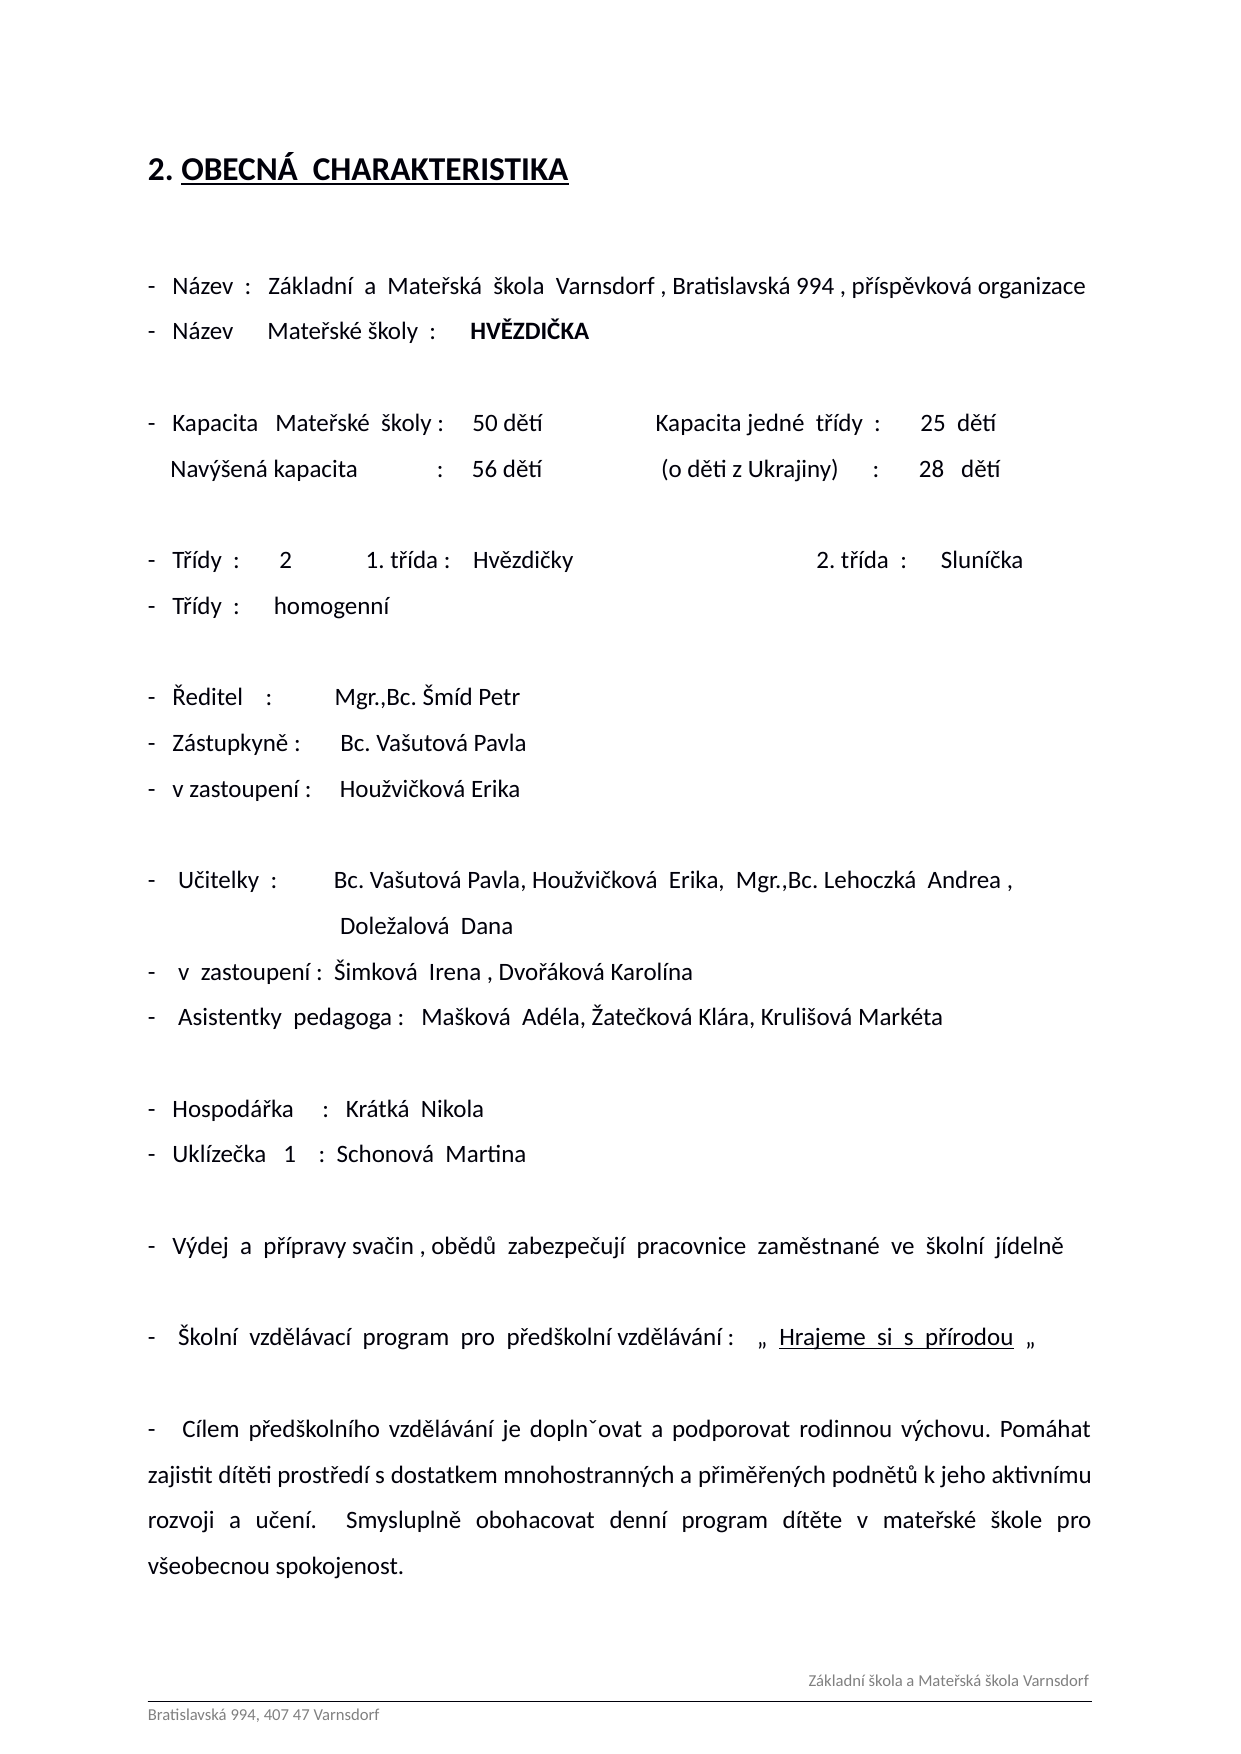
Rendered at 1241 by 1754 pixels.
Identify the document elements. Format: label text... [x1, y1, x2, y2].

text - Hospodářka : Krátká Nikola [148, 1093, 1092, 1123]
text - Kapacita Mateřské školy : 50 dětí Kapacita jedné třídy : 25 dětí [148, 407, 1092, 437]
text - Třídy : 2 1. třída : Hvězdičky 2. třída : Sluníčka [148, 544, 1092, 575]
text - Asistentky pedagoga : Mašková Adéla, Žatečková Klára, Krulišová Markéta [148, 1001, 1092, 1032]
text Doležalová Dana [148, 910, 1092, 941]
text - Výdej a přípravy svačin , obědů zabezpečují pracovnice zaměstnané ve školní jídelně [148, 1230, 1092, 1261]
text - Uklízečka 1 : Schonová Martina [148, 1139, 1092, 1169]
text - Název Mateřské školy : HVĚZDIČKA [148, 316, 1092, 346]
text - Ředitel : Mgr.,Bc. Šmíd Petr [148, 681, 1092, 712]
text - Zástupkyně : Bc. Vašutová Pavla [148, 727, 1092, 758]
text - v zastoupení : Houžvičková Erika [148, 773, 1092, 803]
text - Školní vzdělávací program pro předškolní vzdělávání : „ Hrajeme si s přírodou „ [148, 1322, 1092, 1352]
text - Název : Základní a Mateřská škola Varnsdorf , Bratislavská 994 , příspěvková organizace [148, 270, 1092, 300]
text - v zastoupení : Šimková Irena , Dvořáková Karolína [148, 956, 1092, 986]
text - Učitelky : Bc. Vašutová Pavla, Houžvičková Erika, Mgr.,Bc. Lehoczká Andrea , [148, 864, 1092, 895]
text - Cílem předškolního vzdělávání je doplnˇovat a podporovat rodinnou výchovu. Pomáhat zajistit dítěti prostředí s dostatkem mnohostranných a přiměřených podnětů k jeho aktivnímu rozvoji a učení. Smysluplně obohacovat denní program dítěte v mateřské škole pro všeobecnou spokojenost. [148, 1413, 1092, 1581]
text - Třídy : homogenní [148, 590, 1092, 620]
text 2. OBECNÁ CHARAKTERISTIKA [148, 148, 1092, 188]
text Navýšená kapacita : 56 dětí (o děti z Ukrajiny) : 28 dětí [148, 453, 1092, 483]
